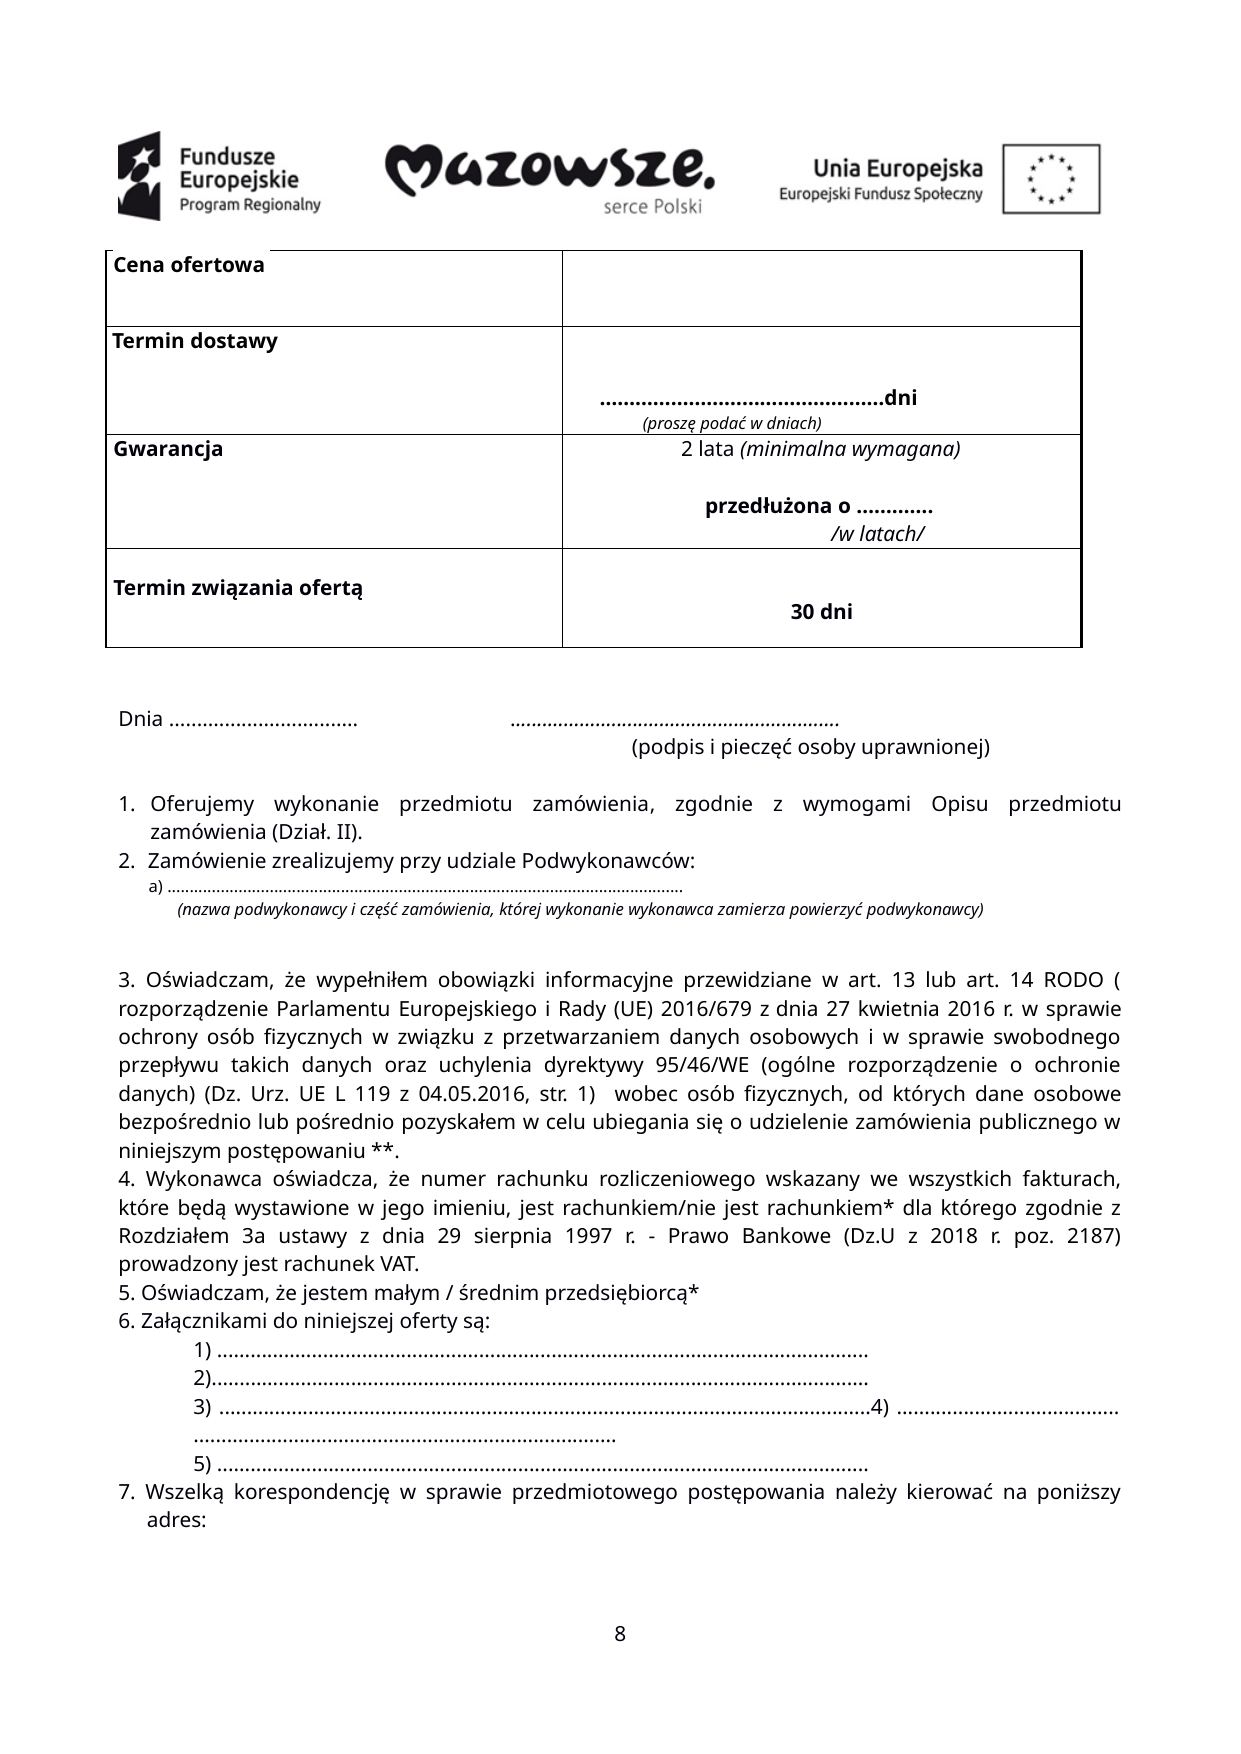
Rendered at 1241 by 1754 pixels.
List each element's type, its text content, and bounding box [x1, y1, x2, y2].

table_cell [563, 251, 1080, 326]
table_cell Termin dostawy [107, 327, 562, 434]
text 3. Oświadczam, że wypełniłem obowiązki informacyjne przewidziane w art. 13 lub art. 14 RODO ( rozporządzenie Parlamentu Europejskiego i Rady (UE) 2016/679 z dnia 27 kwietnia 2016 r. w sprawie ochrony osób fizycznych w związku z przetwarzaniem danych osobowych i w sprawie swobodnego przepływu takich danych oraz uchylenia dyrektywy 95/46/WE (ogólne rozporządzenie o ochronie danych) (Dz. Urz. UE L 119 z 04.05.2016, str. 1) wobec osób fizycznych, od których dane osobowe bezpośrednio lub pośrednio pozyskałem w celu ubiegania się o udzielenie zamówienia publicznego w niniejszym postępowaniu **. [118, 965, 1122, 1164]
table_cell 30 dni [563, 549, 1080, 647]
table_cell Cena ofertowa [107, 251, 562, 326]
text Dnia .................................. .............................................................. [118, 704, 1122, 732]
text a) .................................................................................................................... [148, 874, 1122, 897]
list 3) .....................................................................................................................4) .................................................................................................................... [156, 1392, 1122, 1449]
list 5) ..................................................................................................................... [156, 1449, 1122, 1477]
table_cell …………………………………………dni (proszę podać w dniach) [563, 327, 1080, 434]
picture [118, 131, 1105, 221]
text 1. Oferujemy wykonanie przedmiotu zamówienia, zgodnie z wymogami Opisu przedmiotu zamówienia (Dział. II). [118, 789, 1122, 846]
text 4. Wykonawca oświadcza, że numer rachunku rozliczeniowego wskazany we wszystkich fakturach, które będą wystawione w jego imieniu, jest rachunkiem/nie jest rachunkiem* dla którego zgodnie z Rozdziałem 3a ustawy z dnia 29 sierpnia 1997 r. - Prawo Bankowe (Dz.U z 2018 r. poz. 2187) prowadzony jest rachunek VAT. [118, 1164, 1122, 1278]
table_cell Termin związania ofertą [107, 549, 562, 647]
text (podpis i pieczęć osoby uprawnionej) [118, 732, 1122, 761]
table_cell 2 lata (minimalna wymagana) przedłużona o …………. /w latach/ [563, 435, 1080, 548]
table_cell Gwarancja [107, 435, 562, 548]
text (nazwa podwykonawcy i część zamówienia, której wykonanie wykonawca zamierza powierzyć podwykonawcy) [177, 897, 1122, 920]
text 6. Załącznikami do niniejszej oferty są: [118, 1306, 1122, 1335]
text 5. Oświadczam, że jestem małym / średnim przedsiębiorcą* [118, 1278, 1122, 1306]
list 1) ..................................................................................................................... [156, 1335, 1122, 1363]
text 2. Zamówienie zrealizujemy przy udziale Podwykonawców: [118, 846, 1122, 874]
text 7. Wszelką korespondencję w sprawie przedmiotowego postępowania należy kierować na poniższy adres: [118, 1477, 1122, 1534]
list 2)...................................................................................................................... [156, 1363, 1122, 1392]
